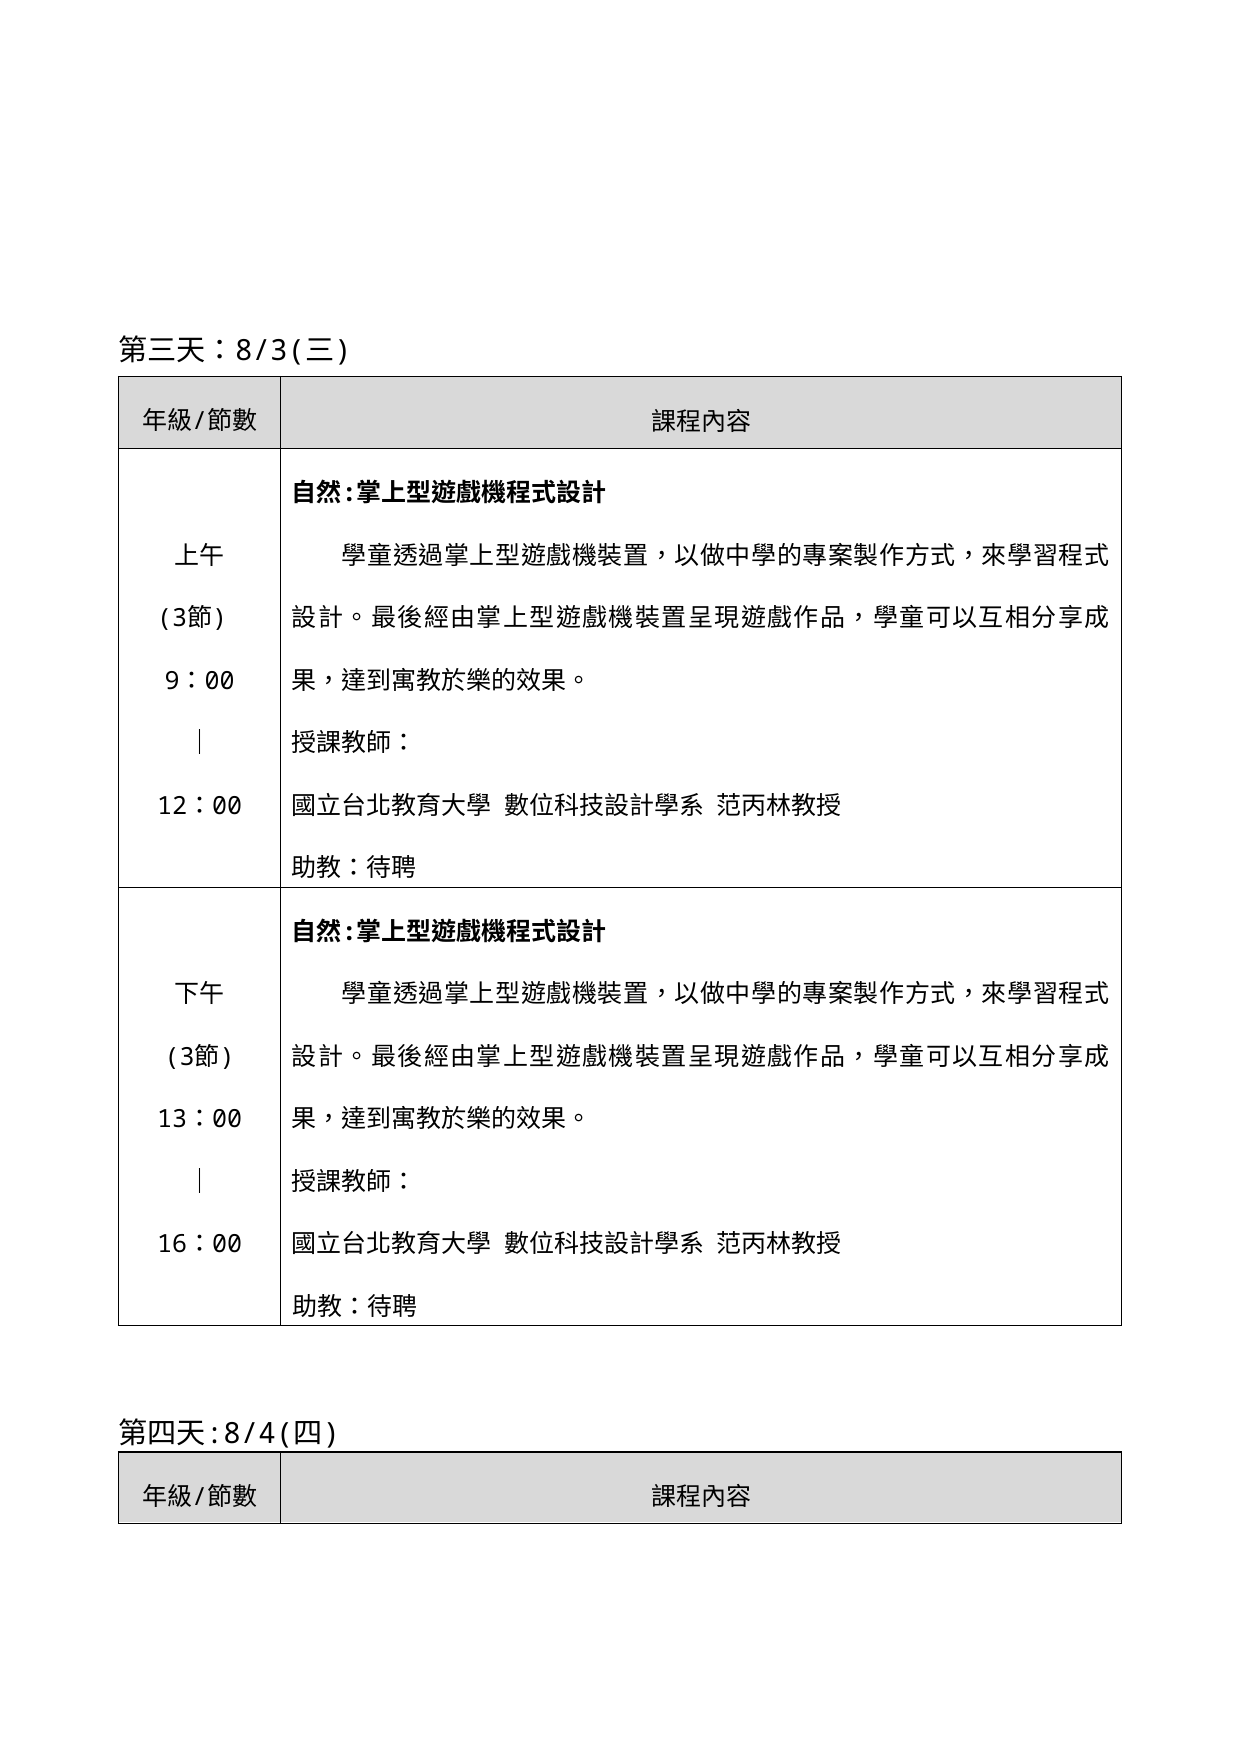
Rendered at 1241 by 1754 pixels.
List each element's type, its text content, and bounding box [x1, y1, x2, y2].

table_header 課程內容 [281, 1453, 1121, 1522]
table_cell 自然:掌上型遊戲機程式設計 學童透過掌上型遊戲機裝置，以做中學的專案製作方式，來學習程式設計。最後經由掌上型遊戲機裝置呈現遊戲作品，學童可以互相分享成果，達到寓教於樂的效果。 授課教師： 國立台北教育大學 數位科技設計學系 范丙林教授 助教：待聘 [281, 449, 1121, 887]
table_header 年級/節數 [119, 1453, 280, 1522]
table_cell 下午 (3節) 13：00 ｜ 16：00 [119, 888, 280, 1325]
table_cell 自然:掌上型遊戲機程式設計 學童透過掌上型遊戲機裝置，以做中學的專案製作方式，來學習程式設計。最後經由掌上型遊戲機裝置呈現遊戲作品，學童可以互相分享成果，達到寓教於樂的效果。 授課教師： 國立台北教育大學 數位科技設計學系 范丙林教授 助教：待聘 [281, 888, 1121, 1325]
table_cell 上午 (3節) 9：00 ｜ 12：00 [119, 449, 280, 887]
table_header 年級/節數 [119, 377, 280, 448]
text 第四天:8/4(四) [118, 1389, 1122, 1451]
text 第三天：8/3(三) [118, 306, 1122, 368]
table_header 課程內容 [281, 377, 1121, 448]
